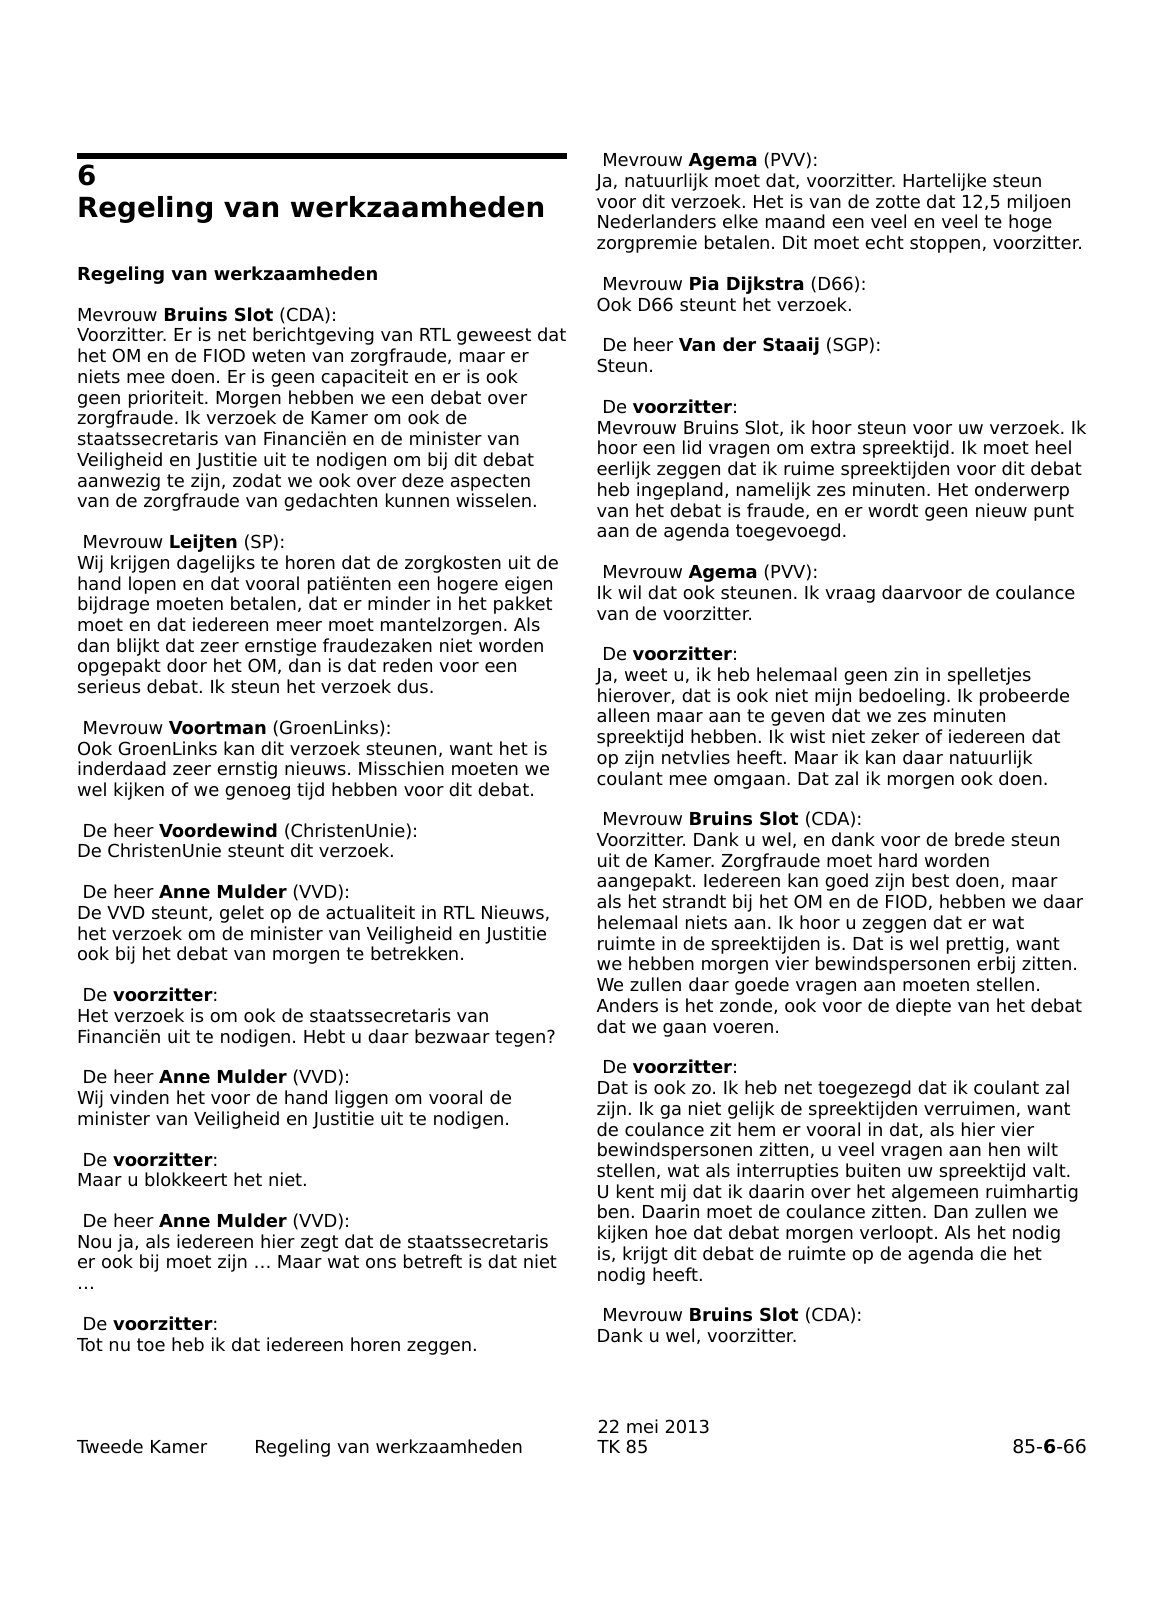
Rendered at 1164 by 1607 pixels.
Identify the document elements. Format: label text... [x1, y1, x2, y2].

text De voorzitter: [596, 1057, 1087, 1078]
text Wij krijgen dagelijks te horen dat de zorgkosten uit de hand lopen en dat vooral patiënten een hogere eigen bijdrage moeten betalen, dat er minder in het pakket moet en dat iedereen meer moet mantelzorgen. Als dan blijkt dat zeer ernstige fraudezaken niet worden opgepakt door het OM, dan is dat reden voor een serieus debat. Ik steun het verzoek dus. [77, 553, 567, 698]
text De heer Voordewind (ChristenUnie): [77, 821, 567, 841]
text De heer Van der Staaij (SGP): [596, 335, 1087, 356]
text Mevrouw Bruins Slot (CDA): [596, 1305, 1087, 1326]
text De voorzitter: [596, 644, 1087, 665]
text Ook D66 steunt het verzoek. [596, 294, 1087, 315]
text Tot nu toe heb ik dat iedereen horen zeggen. [77, 1334, 567, 1355]
text Mevrouw Leijten (SP): [77, 532, 567, 553]
text Mevrouw Agema (PVV): [596, 562, 1087, 583]
title 6 Regeling van werkzaamheden [77, 159, 567, 224]
text De heer Anne Mulder (VVD): [77, 1211, 567, 1232]
text De voorzitter: [77, 1314, 567, 1334]
text Het verzoek is om ook de staatssecretaris van Financiën uit te nodigen. Hebt u daar bezwaar tegen? [77, 1006, 567, 1047]
text De voorzitter: [77, 1149, 567, 1170]
text Ik wil dat ook steunen. Ik vraag daarvoor de coulance van de voorzitter. [596, 583, 1087, 624]
text Mevrouw Bruins Slot (CDA): [77, 304, 567, 325]
text Maar u blokkeert het niet. [77, 1170, 567, 1191]
text Dat is ook zo. Ik heb net toegezegd dat ik coulant zal zijn. Ik ga niet gelijk de spreektijden verruimen, want de coulance zit hem er vooral in dat, als hier vier bewindspersonen zitten, u veel vragen aan hen wilt stellen, wat als interrupties buiten uw spreektijd valt. U kent mij dat ik daarin over het algemeen ruimhartig ben. Daarin moet de coulance zitten. Dan zullen we kijken hoe dat debat morgen verloopt. Als het nodig is, krijgt dit debat de ruimte op de agenda die het nodig heeft. [596, 1078, 1087, 1285]
text Steun. [596, 356, 1087, 377]
text De heer Anne Mulder (VVD): [77, 882, 567, 903]
text Voorzitter. Dank u wel, en dank voor de brede steun uit de Kamer. Zorgfraude moet hard worden aangepakt. Iedereen kan goed zijn best doen, maar als het strandt bij het OM en de FIOD, hebben we daar helemaal niets aan. Ik hoor u zeggen dat er wat ruimte in de spreektijden is. Dat is wel prettig, want we hebben morgen vier bewindspersonen erbij zitten. We zullen daar goede vragen aan moeten stellen. Anders is het zonde, ook voor de diepte van het debat dat we gaan voeren. [596, 830, 1087, 1037]
text Voorzitter. Er is net berichtgeving van RTL geweest dat het OM en de FIOD weten van zorgfraude, maar er niets mee doen. Er is geen capaciteit en er is ook geen prioriteit. Morgen hebben we een debat over zorgfraude. Ik verzoek de Kamer om ook de staatssecretaris van Financiën en de minister van Veiligheid en Justitie uit te nodigen om bij dit debat aanwezig te zijn, zodat we ook over deze aspecten van de zorgfraude van gedachten kunnen wisselen. [77, 325, 567, 512]
text Nou ja, als iedereen hier zegt dat de staatssecretaris er ook bij moet zijn … Maar wat ons betreft is dat niet … [77, 1232, 567, 1294]
text Ja, weet u, ik heb helemaal geen zin in spelletjes hierover, dat is ook niet mijn bedoeling. Ik probeerde alleen maar aan te geven dat we zes minuten spreektijd hebben. Ik wist niet zeker of iedereen dat op zijn netvlies heeft. Maar ik kan daar natuurlijk coulant mee omgaan. Dat zal ik morgen ook doen. [596, 665, 1087, 789]
text Mevrouw Bruins Slot (CDA): [596, 809, 1087, 830]
text Wij vinden het voor de hand liggen om vooral de minister van Veiligheid en Justitie uit te nodigen. [77, 1088, 567, 1129]
text De ChristenUnie steunt dit verzoek. [77, 841, 567, 862]
text Mevrouw Pia Dijkstra (D66): [596, 274, 1087, 294]
text Mevrouw Voortman (GroenLinks): [77, 718, 567, 738]
text Regeling van werkzaamheden [77, 264, 567, 284]
text Mevrouw Agema (PVV): [596, 150, 1087, 171]
text De voorzitter: [77, 985, 567, 1006]
text Mevrouw Bruins Slot, ik hoor steun voor uw verzoek. Ik hoor een lid vragen om extra spreektijd. Ik moet heel eerlijk zeggen dat ik ruime spreektijden voor dit debat heb ingepland, namelijk zes minuten. Het onderwerp van het debat is fraude, en er wordt geen nieuw punt aan de agenda toegevoegd. [596, 417, 1087, 542]
text De voorzitter: [596, 397, 1087, 417]
text De heer Anne Mulder (VVD): [77, 1067, 567, 1088]
text Ook GroenLinks kan dit verzoek steunen, want het is inderdaad zeer ernstig nieuws. Misschien moeten we wel kijken of we genoeg tijd hebben voor dit debat. [77, 738, 567, 801]
text De VVD steunt, gelet op de actualiteit in RTL Nieuws, het verzoek om de minister van Veiligheid en Justitie ook bij het debat van morgen te betrekken. [77, 903, 567, 965]
text Ja, natuurlijk moet dat, voorzitter. Hartelijke steun voor dit verzoek. Het is van de zotte dat 12,5 miljoen Nederlanders elke maand een veel en veel te hoge zorgpremie betalen. Dit moet echt stoppen, voorzitter. [596, 171, 1087, 254]
text Dank u wel, voorzitter. [596, 1326, 1087, 1347]
